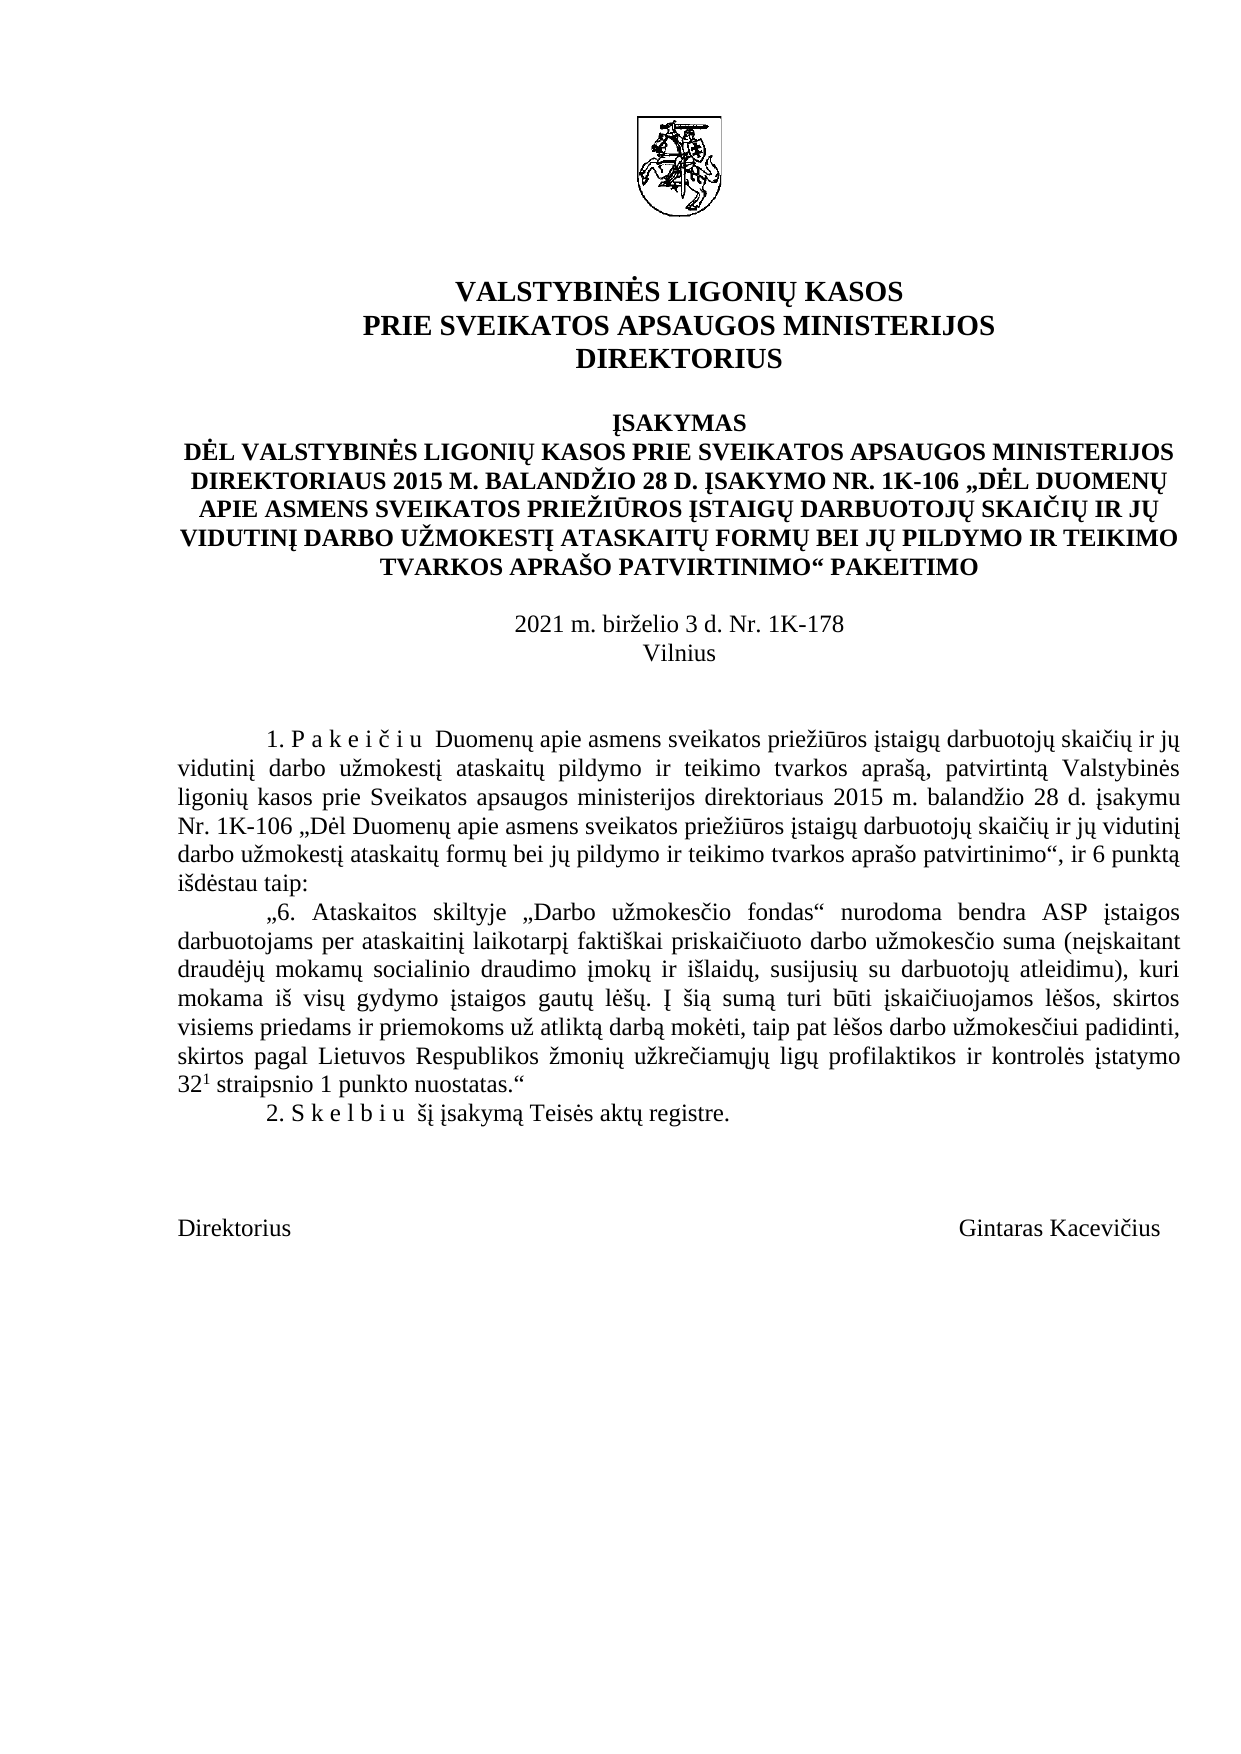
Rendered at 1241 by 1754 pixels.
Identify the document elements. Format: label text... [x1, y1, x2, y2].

text ĮSAKYMAS [177, 408, 1181, 437]
text Direktorius Gintaras Kacevičius [177, 1213, 1181, 1242]
text DIREKTORIUS [177, 341, 1181, 375]
text 2. S k e l b i u šį įsakymą Teisės aktų registre. [177, 1098, 1181, 1127]
text „6. Ataskaitos skiltyje „Darbo užmokesčio fondas“ nurodoma bendra ASP įstaigos darbuotojams per ataskaitinį laikotarpį faktiškai priskaičiuoto darbo užmokesčio suma (neįskaitant draudėjų mokamų socialinio draudimo įmokų ir išlaidų, susijusių su darbuotojų atleidimu), kuri mokama iš visų gydymo įstaigos gautų lėšų. Į šią sumą turi būti įskaičiuojamos lėšos, skirtos visiems priedams ir priemokoms už atliktą darbą mokėti, taip pat lėšos darbo užmokesčiui padidinti, skirtos pagal Lietuvos Respublikos žmonių užkrečiamųjų ligų profilaktikos ir kontrolės įstatymo 321 straipsnio 1 punkto nuostatas.“ [177, 897, 1181, 1098]
text DĖL valstybinės ligonių kasos prie sveikatos apsaugos ministerijos direktoriaus 2015 m. balandžio 28 d. įsakymo Nr. 1K-106 „dėl duomenų apie asmens sveikatos priežiūros įstaigų darbuotojų skaičių ir jų vidutinį darbo užmokestį ataskaitų formų bei jų pildymo ir teikimo tvarkos aprašo patvirtinimo“ pakeitimo [177, 437, 1181, 581]
text Vilnius [177, 638, 1181, 667]
text 1. P a k e i č i u Duomenų apie asmens sveikatos priežiūros įstaigų darbuotojų skaičių ir jų vidutinį darbo užmokestį ataskaitų pildymo ir teikimo tvarkos aprašą, patvirtintą Valstybinės ligonių kasos prie Sveikatos apsaugos ministerijos direktoriaus 2015 m. balandžio 28 d. įsakymu Nr. 1K-106 „Dėl Duomenų apie asmens sveikatos priežiūros įstaigų darbuotojų skaičių ir jų vidutinį darbo užmokestį ataskaitų formų bei jų pildymo ir teikimo tvarkos aprašo patvirtinimo“, ir 6 punktą išdėstau taip: [177, 724, 1181, 897]
text VALSTYBINĖS LIGONIŲ KASOS [177, 274, 1181, 308]
text 2021 m. birželio 3 d. Nr. 1K-178 [177, 609, 1181, 638]
text PRIE SVEIKATOS APSAUGOS MINISTERIJOS [177, 308, 1181, 341]
